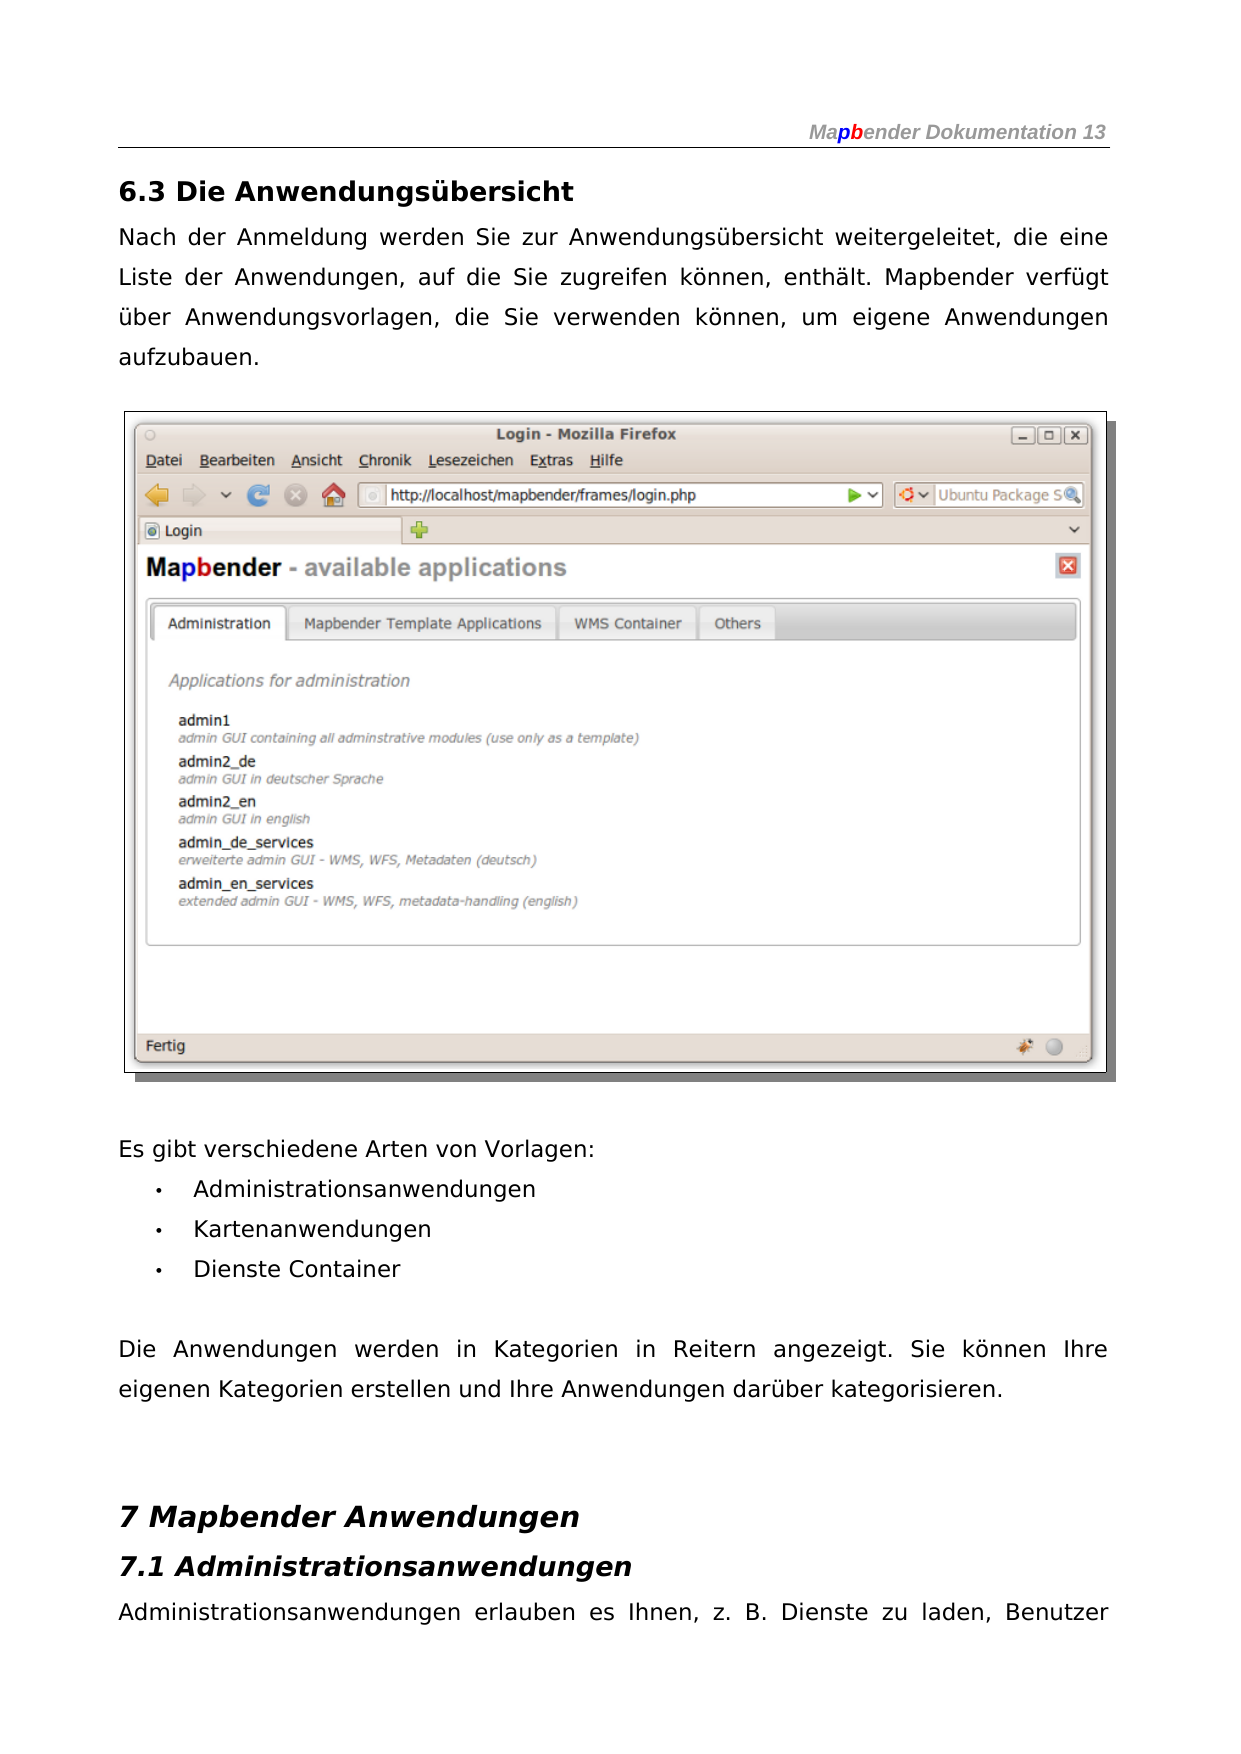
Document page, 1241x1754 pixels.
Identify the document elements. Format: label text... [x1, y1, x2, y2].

subtitle Mapbender Anwendungen [118, 1501, 1122, 1535]
list Dienste Container [156, 1256, 1122, 1283]
text Die Anwendungen werden in Kategorien in Reitern angezeigt. Sie können Ihre eigenen Kategorien erstellen und Ihre Anwendungen darüber kategorisieren. [118, 1336, 1110, 1403]
subtitle Administrationsanwendungen [118, 1552, 1122, 1583]
text Administrationsanwendungen erlauben es Ihnen, z. B. Dienste zu laden, Benutzer [118, 1599, 1110, 1626]
text Nach der Anmeldung werden Sie zur Anwendungsübersicht weitergeleitet, die eine Liste der Anwendungen, auf die Sie zugreifen können, enthält. Mapbender verfügt über Anwendungsvorlagen, die Sie verwenden können, um eigene Anwendungen aufzubauen. [118, 224, 1110, 371]
list Kartenanwendungen [156, 1216, 1122, 1243]
subtitle Die Anwendungsübersicht [118, 177, 1122, 208]
list Administrationsanwendungen [156, 1176, 1122, 1203]
text Es gibt verschiedene Arten von Vorlagen: [118, 1136, 1110, 1163]
picture [127, 413, 1103, 1069]
